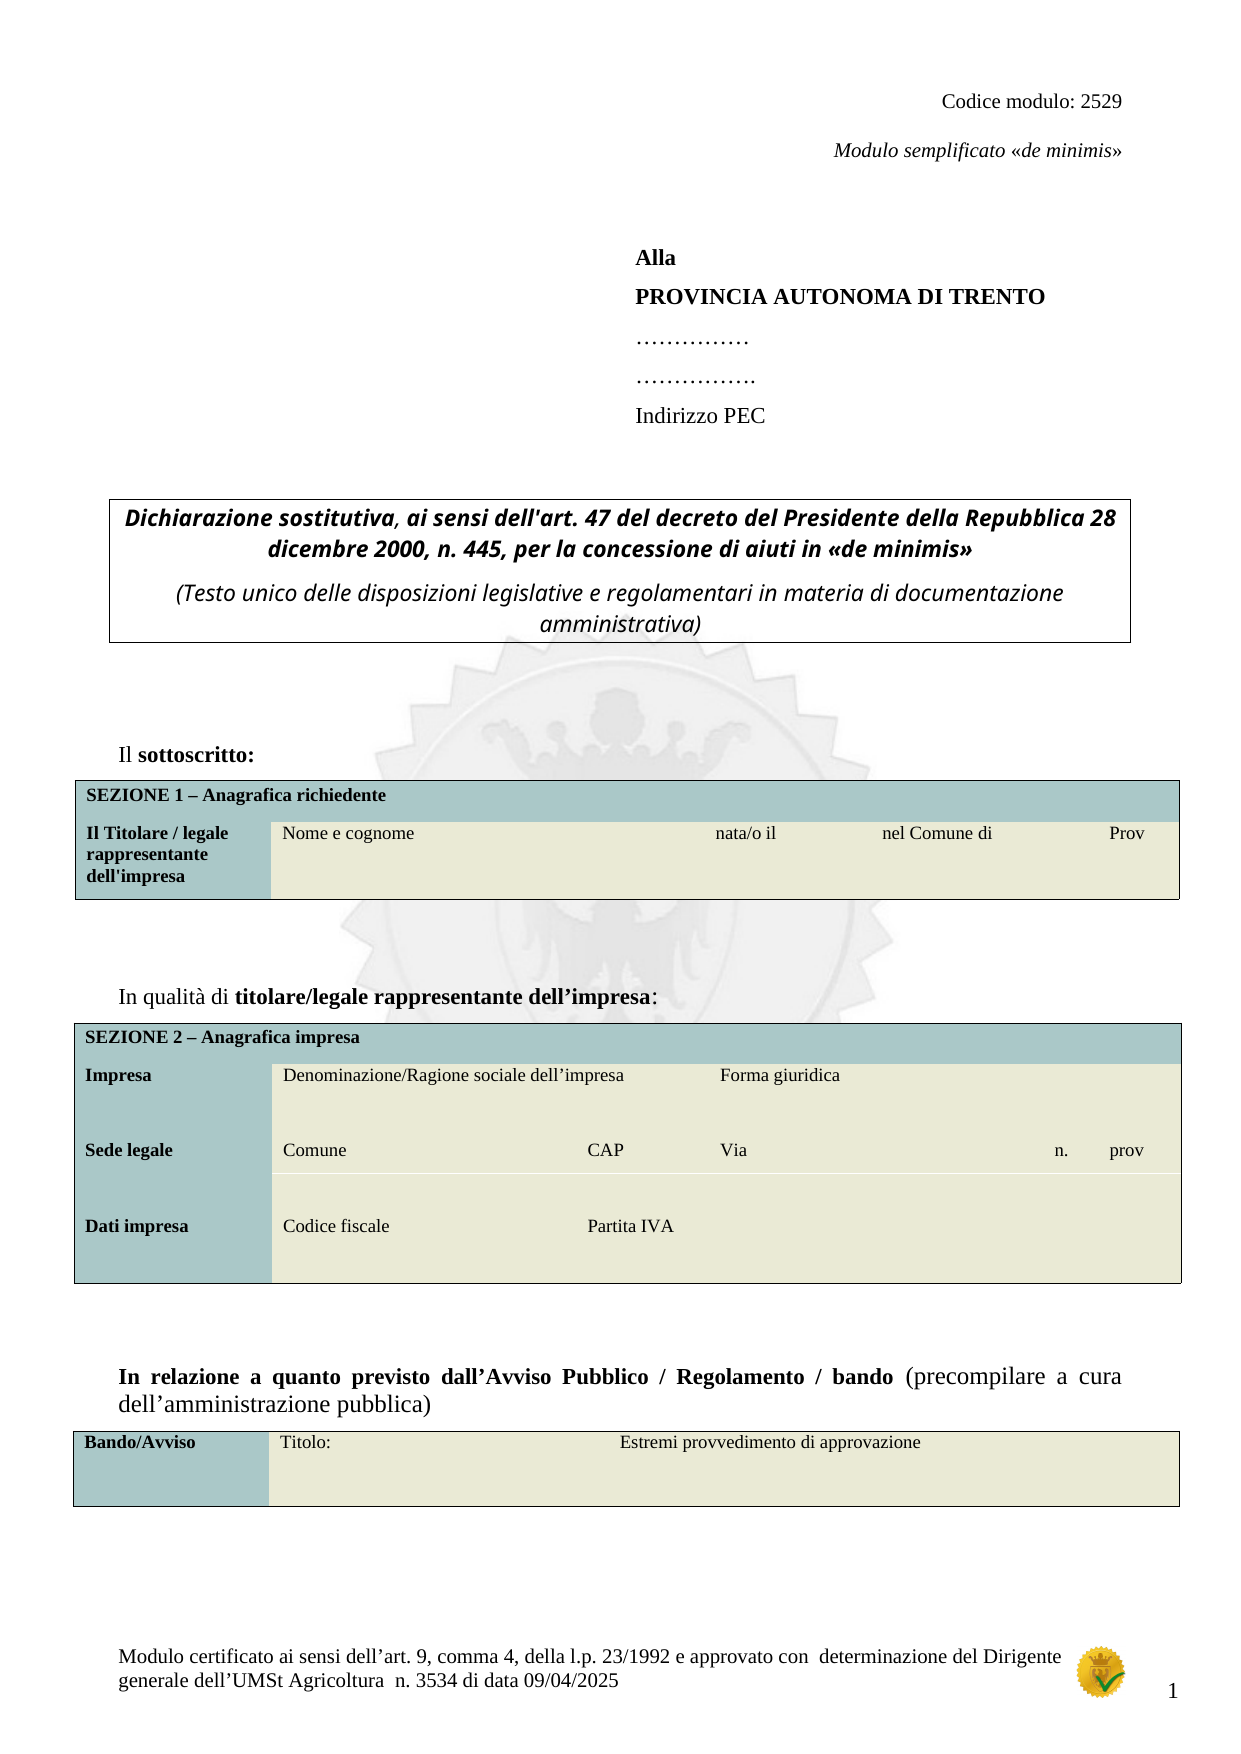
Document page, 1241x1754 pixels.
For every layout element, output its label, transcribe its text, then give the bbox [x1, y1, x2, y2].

table_cell [1098, 856, 1179, 899]
text …………… [591, 323, 1122, 349]
table_header SEZIONE 2 – Anagrafica impresa [75, 1024, 1181, 1064]
table_cell [272, 1174, 576, 1215]
table_cell [709, 1174, 1043, 1215]
text ……………. [591, 362, 1122, 389]
picture [339, 900, 901, 981]
table_cell nel Comune di [871, 822, 1098, 856]
table_cell [272, 1098, 709, 1139]
table_cell [271, 856, 704, 899]
text Dichiarazione sostitutiva, ai sensi dell'art. 47 del decreto del Presidente della Repubblica 28 dicembre 2000, n. 445, per la concessione di aiuti in «de minimis» [110, 500, 1130, 564]
table_cell Forma giuridica [709, 1064, 945, 1098]
picture [339, 768, 901, 780]
text Indirizzo PEC [591, 402, 1122, 428]
text In qualità di titolare/legale rappresentante dell’impresa: [118, 981, 1122, 1010]
table_cell nata/o il [704, 822, 871, 856]
subtitle In relazione a quanto previsto dall’Avviso Pubblico / Regolamento / bando (precompilare a cura dell’amministrazione pubblica) [118, 1361, 1122, 1418]
table_cell [709, 1098, 1181, 1139]
table_cell [871, 856, 1098, 899]
table_cell [269, 1465, 608, 1506]
picture [339, 643, 901, 741]
picture [1076, 1646, 1127, 1698]
table_cell [945, 1064, 1181, 1098]
table_cell [1043, 1174, 1098, 1215]
table_cell CAP [576, 1139, 709, 1173]
table_cell Impresa [75, 1064, 272, 1139]
table_cell Via [709, 1139, 1043, 1173]
text Il sottoscritto: [118, 741, 1122, 768]
text Alla [591, 244, 1122, 270]
table_header SEZIONE 1 – Anagrafica richiedente [76, 781, 1179, 822]
table_cell [576, 1174, 709, 1215]
table_cell Il Titolare / legale rappresentante dell'impresa [76, 822, 271, 899]
table_cell [576, 1249, 1181, 1283]
table_cell Dati impresa [75, 1215, 272, 1283]
text (Testo unico delle disposizioni legislative e regolamentari in materia di documentazione amministrativa) [110, 574, 1130, 642]
table_header Bando/Avviso [74, 1432, 269, 1506]
text PROVINCIA AUTONOMA DI TRENTO [591, 283, 1122, 310]
table_cell [608, 1465, 1179, 1506]
table_header Titolo: [269, 1432, 608, 1465]
table_cell Prov [1098, 822, 1179, 856]
table_cell Codice fiscale [272, 1215, 576, 1249]
table_cell Denominazione/Ragione sociale dell’impresa [272, 1064, 709, 1098]
picture [339, 1010, 901, 1023]
table_cell n. [1043, 1139, 1098, 1173]
table_cell Nome e cognome [271, 822, 704, 856]
table_cell Comune [272, 1139, 576, 1173]
table_cell [272, 1249, 576, 1283]
table_cell Sede legale [75, 1139, 272, 1215]
table_header Estremi provvedimento di approvazione [608, 1432, 1179, 1465]
table_cell [1098, 1174, 1181, 1215]
table_cell prov [1098, 1139, 1181, 1173]
table_cell [704, 856, 871, 899]
table_cell Partita IVA [576, 1215, 1181, 1249]
